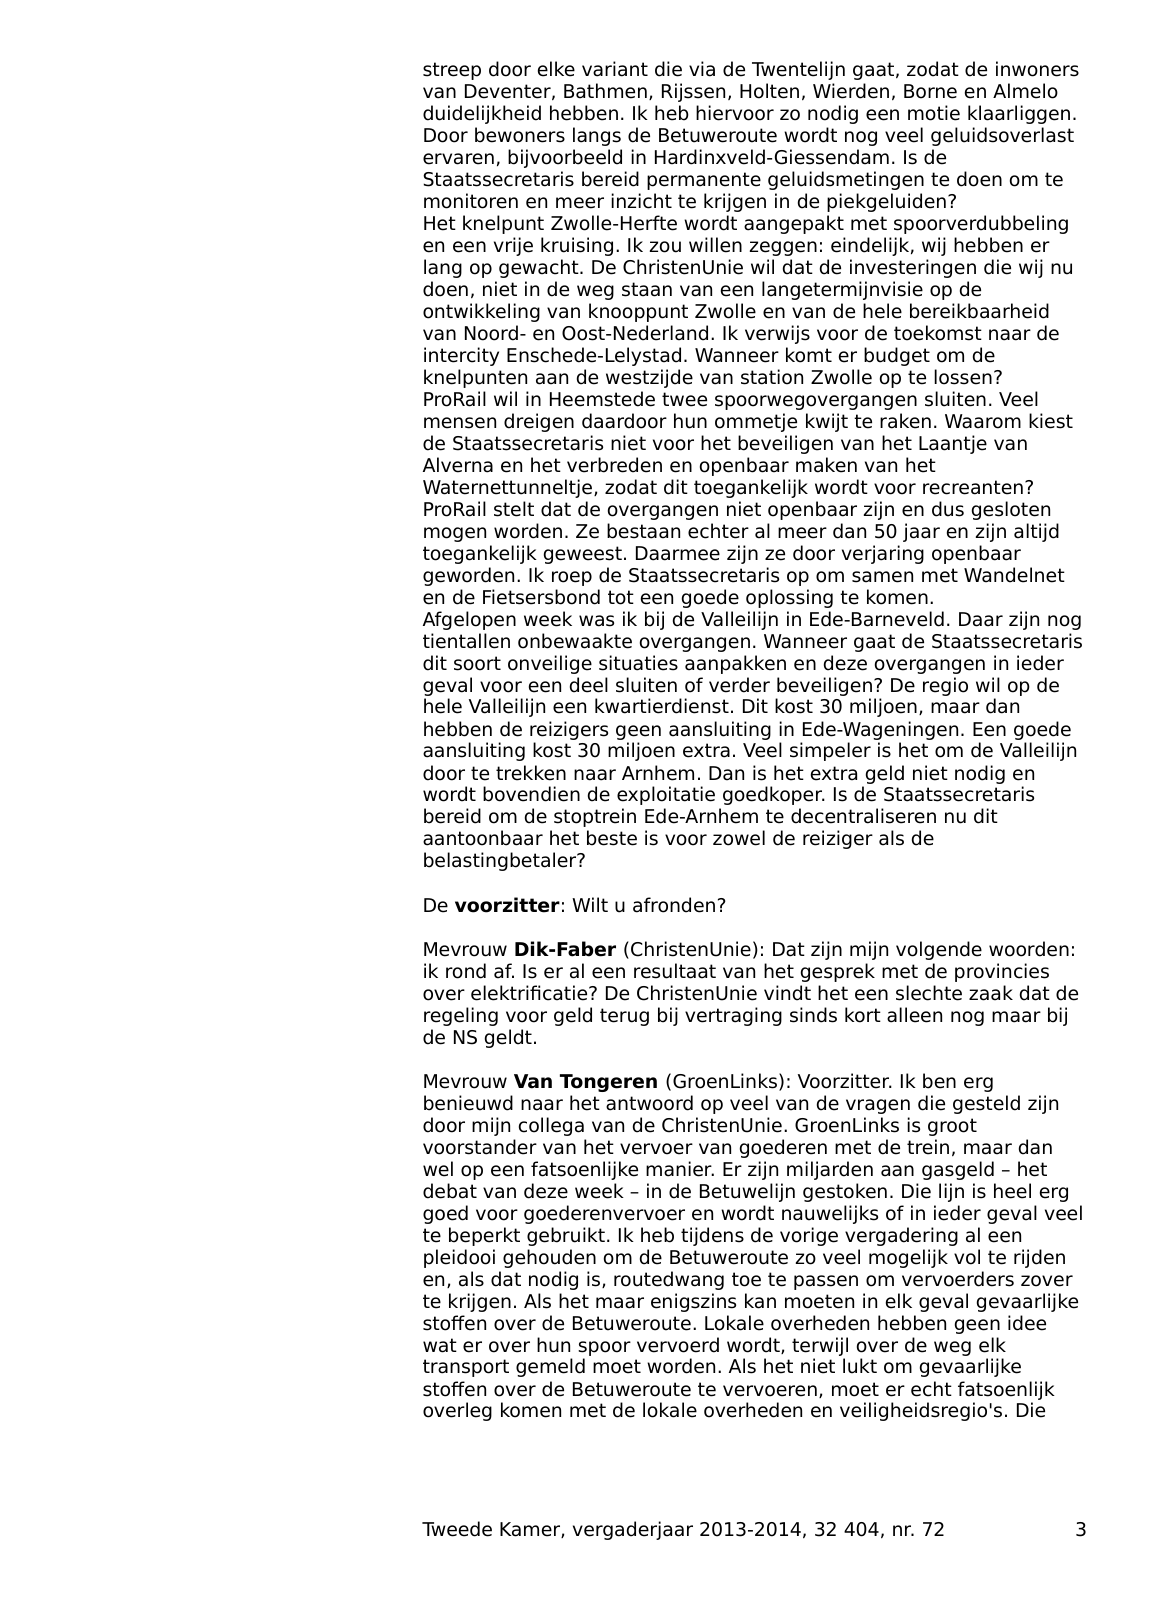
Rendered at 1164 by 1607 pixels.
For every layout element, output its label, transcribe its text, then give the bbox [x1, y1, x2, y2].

text ProRail wil in Heemstede twee spoorwegovergangen sluiten. Veel mensen dreigen daardoor hun ommetje kwijt te raken. Waarom kiest de Staatssecretaris niet voor het beveiligen van het Laantje van Alverna en het verbreden en openbaar maken van het Waternettunneltje, zodat dit toegankelijk wordt voor recreanten? ProRail stelt dat de overgangen niet openbaar zijn en dus gesloten mogen worden. Ze bestaan echter al meer dan 50 jaar en zijn altijd toegankelijk geweest. Daarmee zijn ze door verjaring openbaar geworden. Ik roep de Staatssecretaris op om samen met Wandelnet en de Fietsersbond tot een goede oplossing te komen. [422, 389, 1087, 608]
text Door bewoners langs de Betuweroute wordt nog veel geluidsoverlast ervaren, bijvoorbeeld in Hardinxveld-Giessendam. Is de Staatssecretaris bereid permanente geluidsmetingen te doen om te monitoren en meer inzicht te krijgen in de piekgeluiden? [422, 125, 1087, 213]
text Afgelopen week was ik bij de Valleilijn in Ede-Barneveld. Daar zijn nog tientallen onbewaakte overgangen. Wanneer gaat de Staatssecretaris dit soort onveilige situaties aanpakken en deze overgangen in ieder geval voor een deel sluiten of verder beveiligen? De regio wil op de hele Valleilijn een kwartierdienst. Dit kost 30 miljoen, maar dan hebben de reizigers geen aansluiting in Ede-Wageningen. Een goede aansluiting kost 30 miljoen extra. Veel simpeler is het om de Valleilijn door te trekken naar Arnhem. Dan is het extra geld niet nodig en wordt bovendien de exploitatie goedkoper. Is de Staatssecretaris bereid om de stoptrein Ede-Arnhem te decentraliseren nu dit aantoonbaar het beste is voor zowel de reiziger als de belastingbetaler? [422, 608, 1087, 872]
text Mevrouw Van Tongeren (GroenLinks): Voorzitter. Ik ben erg benieuwd naar het antwoord op veel van de vragen die gesteld zijn door mijn collega van de ChristenUnie. GroenLinks is groot voorstander van het vervoer van goederen met de trein, maar dan wel op een fatsoenlijke manier. Er zijn miljarden aan gasgeld – het debat van deze week – in de Betuwelijn gestoken. Die lijn is heel erg goed voor goederenvervoer en wordt nauwelijks of in ieder geval veel te beperkt gebruikt. Ik heb tijdens de vorige vergadering al een pleidooi gehouden om de Betuweroute zo veel mogelijk vol te rijden en, als dat nodig is, routedwang toe te passen om vervoerders zover te krijgen. Als het maar enigszins kan moeten in elk geval gevaarlijke stoffen over de Betuweroute. Lokale overheden hebben geen idee wat er over hun spoor vervoerd wordt, terwijl over de weg elk transport gemeld moet worden. Als het niet lukt om gevaarlijke stoffen over de Betuweroute te vervoeren, moet er echt fatsoenlijk overleg komen met de lokale overheden en veiligheidsregio's. Die [422, 1071, 1087, 1422]
text Het knelpunt Zwolle-Herfte wordt aangepakt met spoorverdubbeling en een vrije kruising. Ik zou willen zeggen: eindelijk, wij hebben er lang op gewacht. De ChristenUnie wil dat de investeringen die wij nu doen, niet in de weg staan van een langetermijnvisie op de ontwikkeling van knooppunt Zwolle en van de hele bereikbaarheid van Noord- en Oost-Nederland. Ik verwijs voor de toekomst naar de intercity Enschede-Lelystad. Wanneer komt er budget om de knelpunten aan de westzijde van station Zwolle op te lossen? [422, 213, 1087, 389]
text Mevrouw Dik-Faber (ChristenUnie): Dat zijn mijn volgende woorden: ik rond af. Is er al een resultaat van het gesprek met de provincies over elektrificatie? De ChristenUnie vindt het een slechte zaak dat de regeling voor geld terug bij vertraging sinds kort alleen nog maar bij de NS geldt. [422, 939, 1087, 1048]
text De voorzitter: Wilt u afronden? [422, 894, 1087, 916]
text streep door elke variant die via de Twentelijn gaat, zodat de inwoners van Deventer, Bathmen, Rijssen, Holten, Wierden, Borne en Almelo duidelijkheid hebben. Ik heb hiervoor zo nodig een motie klaarliggen. [422, 59, 1087, 125]
